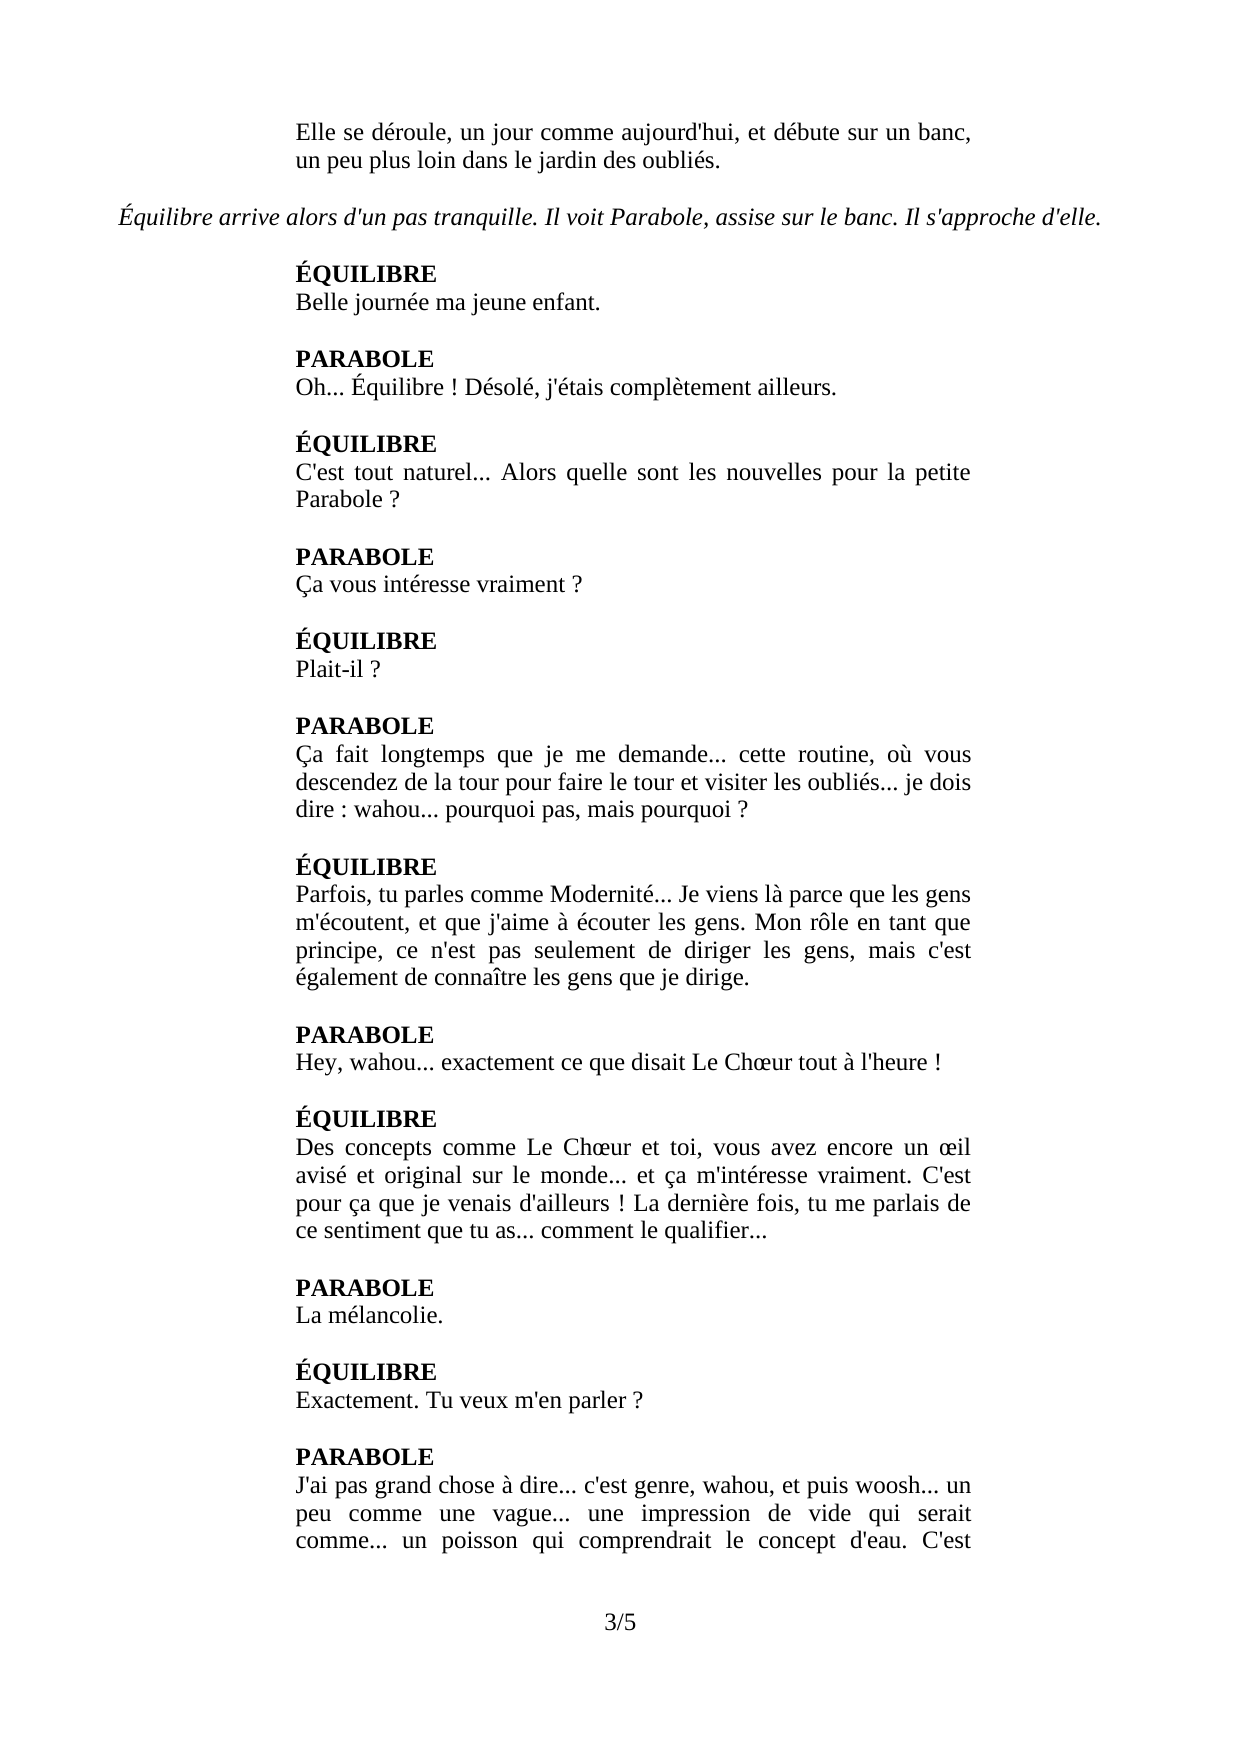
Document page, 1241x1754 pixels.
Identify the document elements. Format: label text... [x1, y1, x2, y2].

text Équilibre [295, 1106, 1084, 1133]
text Plait-il ? [295, 655, 972, 683]
text La mélancolie. [295, 1301, 972, 1329]
text Ça vous intéresse vraiment ? [295, 570, 972, 598]
text Parabole [295, 1274, 1084, 1301]
text Parabole [295, 1443, 1084, 1471]
text Ça fait longtemps que je me demande... cette routine, où vous descendez de la tour pour faire le tour et visiter les oubliés... je dois dire : wahou... pourquoi pas, mais pourquoi ? [295, 740, 972, 823]
text Parabole [295, 712, 1084, 740]
text Belle journée ma jeune enfant. [295, 288, 972, 316]
text C'est tout naturel... Alors quelle sont les nouvelles pour la petite Parabole ? [295, 458, 972, 513]
text Équilibre [295, 853, 1084, 880]
text Équilibre [295, 260, 1084, 288]
text Parabole [295, 1021, 1084, 1048]
text Parfois, tu parles comme Modernité... Je viens là parce que les gens m'écoutent, et que j'aime à écouter les gens. Mon rôle en tant que principe, ce n'est pas seulement de diriger les gens, mais c'est également de connaître les gens que je dirige. [295, 880, 972, 991]
text Équilibre arrive alors d'un pas tranquille. Il voit Parabole, assise sur le banc. Il s'approche d'elle. [118, 203, 1122, 231]
text Des concepts comme Le Chœur et toi, vous avez encore un œil avisé et original sur le monde... et ça m'intéresse vraiment. C'est pour ça que je venais d'ailleurs ! La dernière fois, tu me parlais de ce sentiment que tu as... comment le qualifier... [295, 1133, 972, 1244]
text Oh... Équilibre ! Désolé, j'étais complètement ailleurs. [295, 373, 972, 401]
text Parabole [295, 345, 1084, 373]
text Équilibre [295, 430, 1084, 458]
text Elle se déroule, un jour comme aujourd'hui, et débute sur un banc, un peu plus loin dans le jardin des oubliés. [295, 118, 972, 173]
text J'ai pas grand chose à dire... c'est genre, wahou, et puis woosh... un peu comme une vague... une impression de vide qui serait comme... un poisson qui comprendrait le concept d'eau. C'est [295, 1471, 972, 1554]
text Équilibre [295, 1358, 1084, 1386]
text Hey, wahou... exactement ce que disait Le Chœur tout à l'heure ! [295, 1048, 972, 1076]
text Équilibre [295, 627, 1084, 655]
text Parabole [295, 543, 1084, 570]
text Exactement. Tu veux m'en parler ? [295, 1386, 972, 1414]
